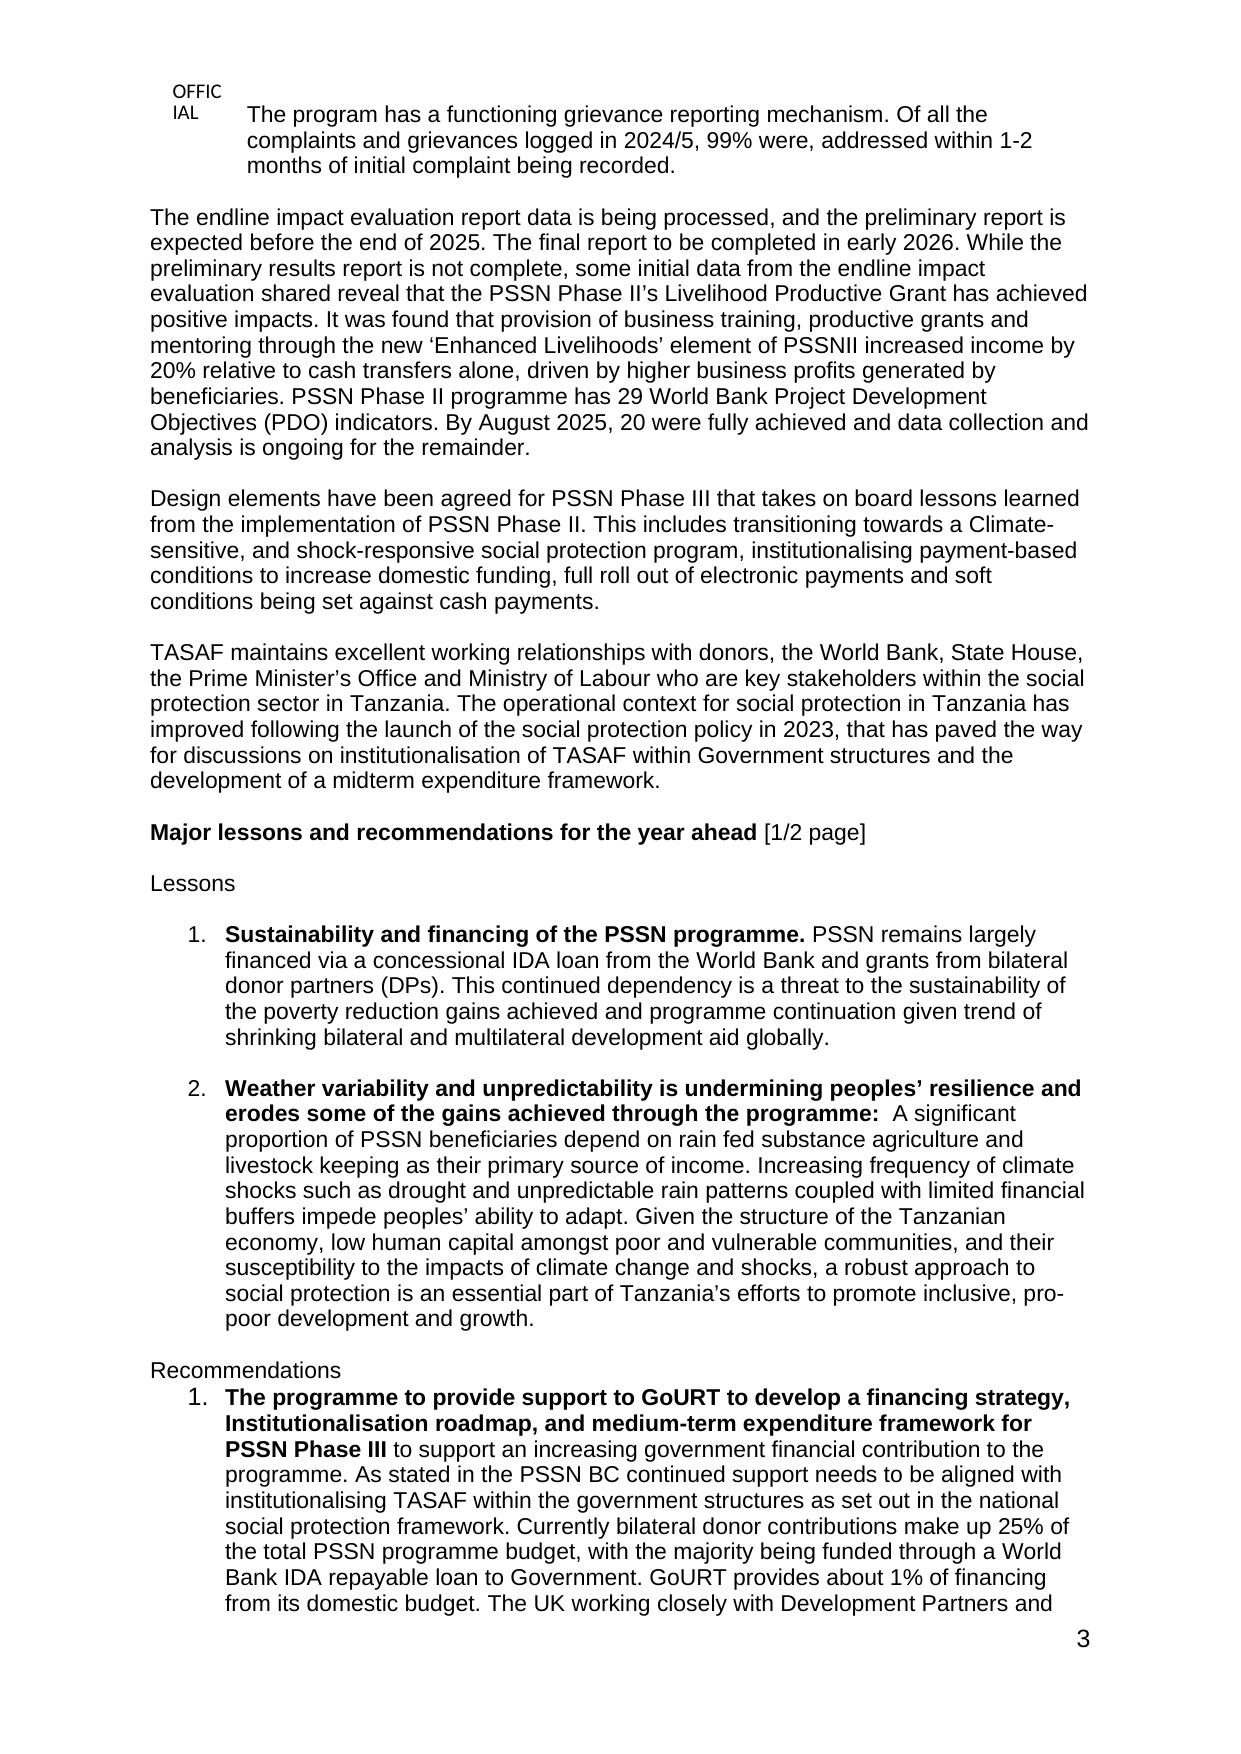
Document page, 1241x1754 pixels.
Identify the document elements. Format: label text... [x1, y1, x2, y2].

text Lessons [150, 870, 1090, 896]
list Sustainability and financing of the PSSN programme. PSSN remains largely financed via a concessional IDA loan from the World Bank and grants from bilateral donor partners (DPs). This continued dependency is a threat to the sustainability of the poverty reduction gains achieved and programme continuation given trend of shrinking bilateral and multilateral development aid globally. [187, 922, 1090, 1050]
text TASAF maintains excellent working relationships with donors, the World Bank, State House, the Prime Minister’s Office and Ministry of Labour who are key stakeholders within the social protection sector in Tanzania. The operational context for social protection in Tanzania has improved following the launch of the social protection policy in 2023, that has paved the way for discussions on institutionalisation of TASAF within Government structures and the development of a midterm expenditure framework. [150, 640, 1090, 793]
text The program has a functioning grievance reporting mechanism. Of all the complaints and grievances logged in 2024/5, 99% were, addressed within 1-2 months of initial complaint being recorded. [150, 102, 1090, 178]
list The programme to provide support to GoURT to develop a financing strategy, Institutionalisation roadmap, and medium-term expenditure framework for PSSN Phase III to support an increasing government financial contribution to the programme. As stated in the PSSN BC continued support needs to be aligned with institutionalising TASAF within the government structures as set out in the national social protection framework. Currently bilateral donor contributions make up 25% of the total PSSN programme budget, with the majority being funded through a World Bank IDA repayable loan to Government. GoURT provides about 1% of financing from its domestic budget. The UK working closely with Development Partners and the GoURT to ensure a financial sustainability plan. [FCDO PRO – September 2026]. [187, 1383, 1090, 1616]
text Design elements have been agreed for PSSN Phase III that takes on board lessons learned from the implementation of PSSN Phase II. This includes transitioning towards a Climate-sensitive, and shock-responsive social protection program, institutionalising payment-based conditions to increase domestic funding, full roll out of electronic payments and soft conditions being set against cash payments. [150, 486, 1090, 614]
text Recommendations [150, 1357, 1090, 1383]
text Major lessons and recommendations for the year ahead [1/2 page] [150, 819, 1090, 845]
list Weather variability and unpredictability is undermining peoples’ resilience and erodes some of the gains achieved through the programme: A significant proportion of PSSN beneficiaries depend on rain fed substance agriculture and livestock keeping as their primary source of income. Increasing frequency of climate shocks such as drought and unpredictable rain patterns coupled with limited financial buffers impede peoples’ ability to adapt. Given the structure of the Tanzanian economy, low human capital amongst poor and vulnerable communities, and their susceptibility to the impacts of climate change and shocks, a robust approach to social protection is an essential part of Tanzania’s efforts to promote inclusive, pro-poor development and growth. [187, 1075, 1090, 1332]
text The endline impact evaluation report data is being processed, and the preliminary report is expected before the end of 2025. The final report to be completed in early 2026. While the preliminary results report is not complete, some initial data from the endline impact evaluation shared reveal that the PSSN Phase II’s Livelihood Productive Grant has achieved positive impacts. It was found that provision of business training, productive grants and mentoring through the new ‘Enhanced Livelihoods’ element of PSSNII increased income by 20% relative to cash transfers alone, driven by higher business profits generated by beneficiaries. PSSN Phase II programme has 29 World Bank Project Development Objectives (PDO) indicators. By August 2025, 20 were fully achieved and data collection and analysis is ongoing for the remainder. [150, 204, 1090, 460]
